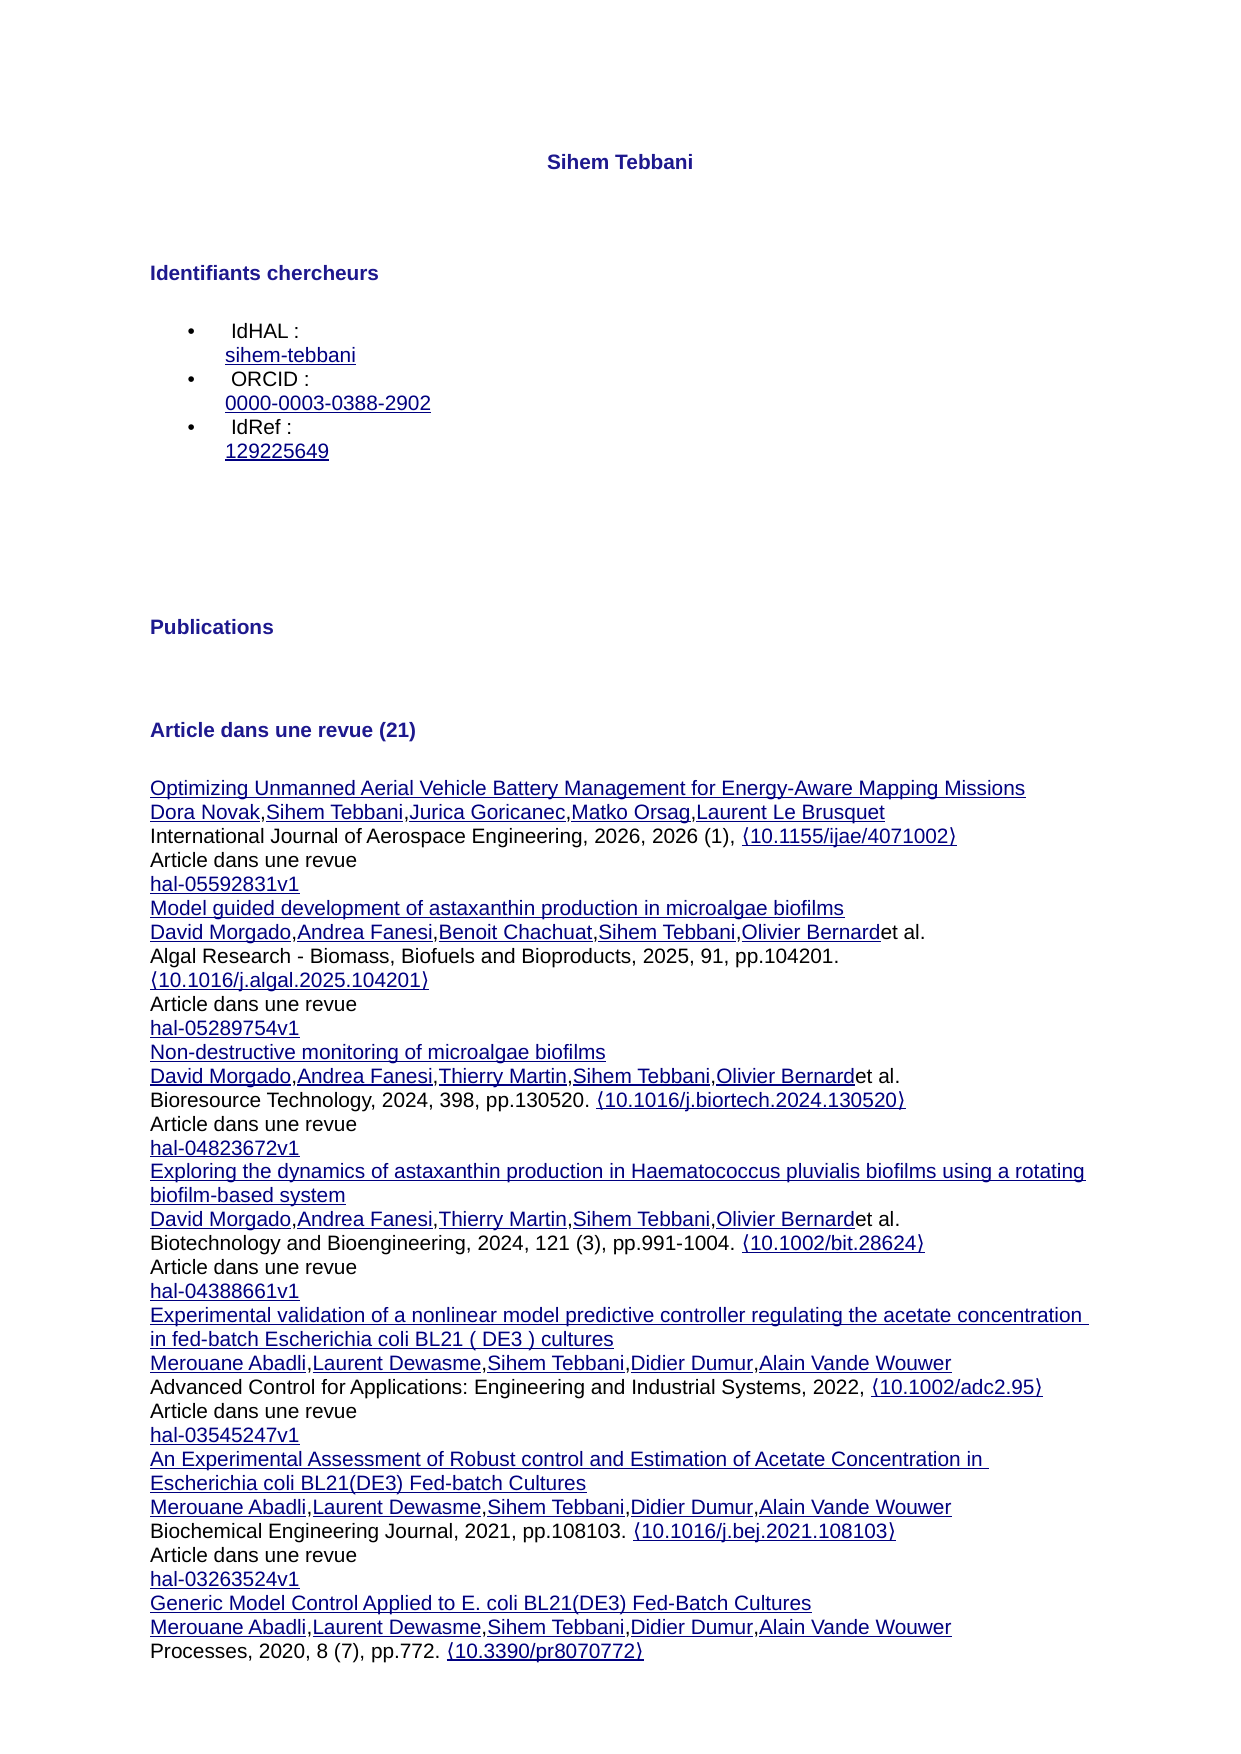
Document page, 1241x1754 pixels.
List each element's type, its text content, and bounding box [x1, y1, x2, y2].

list IdRef : [187, 414, 1090, 438]
list ORCID : [187, 367, 1090, 391]
subtitle Sihem Tebbani [150, 150, 1090, 174]
list 0000-0003-0388-2902 [187, 391, 1090, 414]
subtitle Publications [150, 614, 1090, 638]
table_cell Generic Model Control Applied to E. coli BL21(DE3) Fed-Batch Cultures Merouane Abadli,Laurent Dewasme,Sihem Tebbani,Didier Dumur,Alain Vande Wouwer Processes, 2020, 8 (7), pp.772. ⟨10.3390/pr8070772⟩ [150, 1591, 1090, 1662]
list IdHAL : [187, 319, 1090, 343]
subtitle Identifiants chercheurs [150, 260, 1090, 284]
table_cell Experimental validation of a nonlinear model predictive controller regulating the acetate concentration in fed‐batch Escherichia coli BL21 ( DE3 ) cultures Merouane Abadli,Laurent Dewasme,Sihem Tebbani,Didier Dumur,Alain Vande Wouwer Advanced Control for Applications: Engineering and Industrial Systems, 2022, ⟨10.1002/adc2.95⟩ Article dans une revue hal-03545247v1 [150, 1303, 1090, 1447]
table_cell Model guided development of astaxanthin production in microalgae biofilms David Morgado,Andrea Fanesi,Benoit Chachuat,Sihem Tebbani,Olivier Bernardet al. Algal Research - Biomass, Biofuels and Bioproducts, 2025, 91, pp.104201. ⟨10.1016/j.algal.2025.104201⟩ Article dans une revue hal-05289754v1 [150, 896, 1090, 1039]
subtitle Article dans une revue (21) [150, 718, 1090, 742]
table_cell Non-destructive monitoring of microalgae biofilms David Morgado,Andrea Fanesi,Thierry Martin,Sihem Tebbani,Olivier Bernardet al. Bioresource Technology, 2024, 398, pp.130520. ⟨10.1016/j.biortech.2024.130520⟩ Article dans une revue hal-04823672v1 [150, 1040, 1090, 1159]
table_header Optimizing Unmanned Aerial Vehicle Battery Management for Energy‐Aware Mapping Missions Dora Novak,Sihem Tebbani,Jurica Goricanec,Matko Orsag,Laurent Le Brusquet International Journal of Aerospace Engineering, 2026, 2026 (1), ⟨10.1155/ijae/4071002⟩ Article dans une revue hal-05592831v1 [150, 776, 1090, 896]
list 129225649 [187, 438, 1090, 462]
list sihem-tebbani [187, 343, 1090, 367]
table_cell An Experimental Assessment of Robust control and Estimation of Acetate Concentration in Escherichia coli BL21(DE3) Fed-batch Cultures Merouane Abadli,Laurent Dewasme,Sihem Tebbani,Didier Dumur,Alain Vande Wouwer Biochemical Engineering Journal, 2021, pp.108103. ⟨10.1016/j.bej.2021.108103⟩ Article dans une revue hal-03263524v1 [150, 1447, 1090, 1591]
table_cell Exploring the dynamics of astaxanthin production in Haematococcus pluvialis biofilms using a rotating biofilm‐based system David Morgado,Andrea Fanesi,Thierry Martin,Sihem Tebbani,Olivier Bernardet al. Biotechnology and Bioengineering, 2024, 121 (3), pp.991-1004. ⟨10.1002/bit.28624⟩ Article dans une revue hal-04388661v1 [150, 1159, 1090, 1303]
